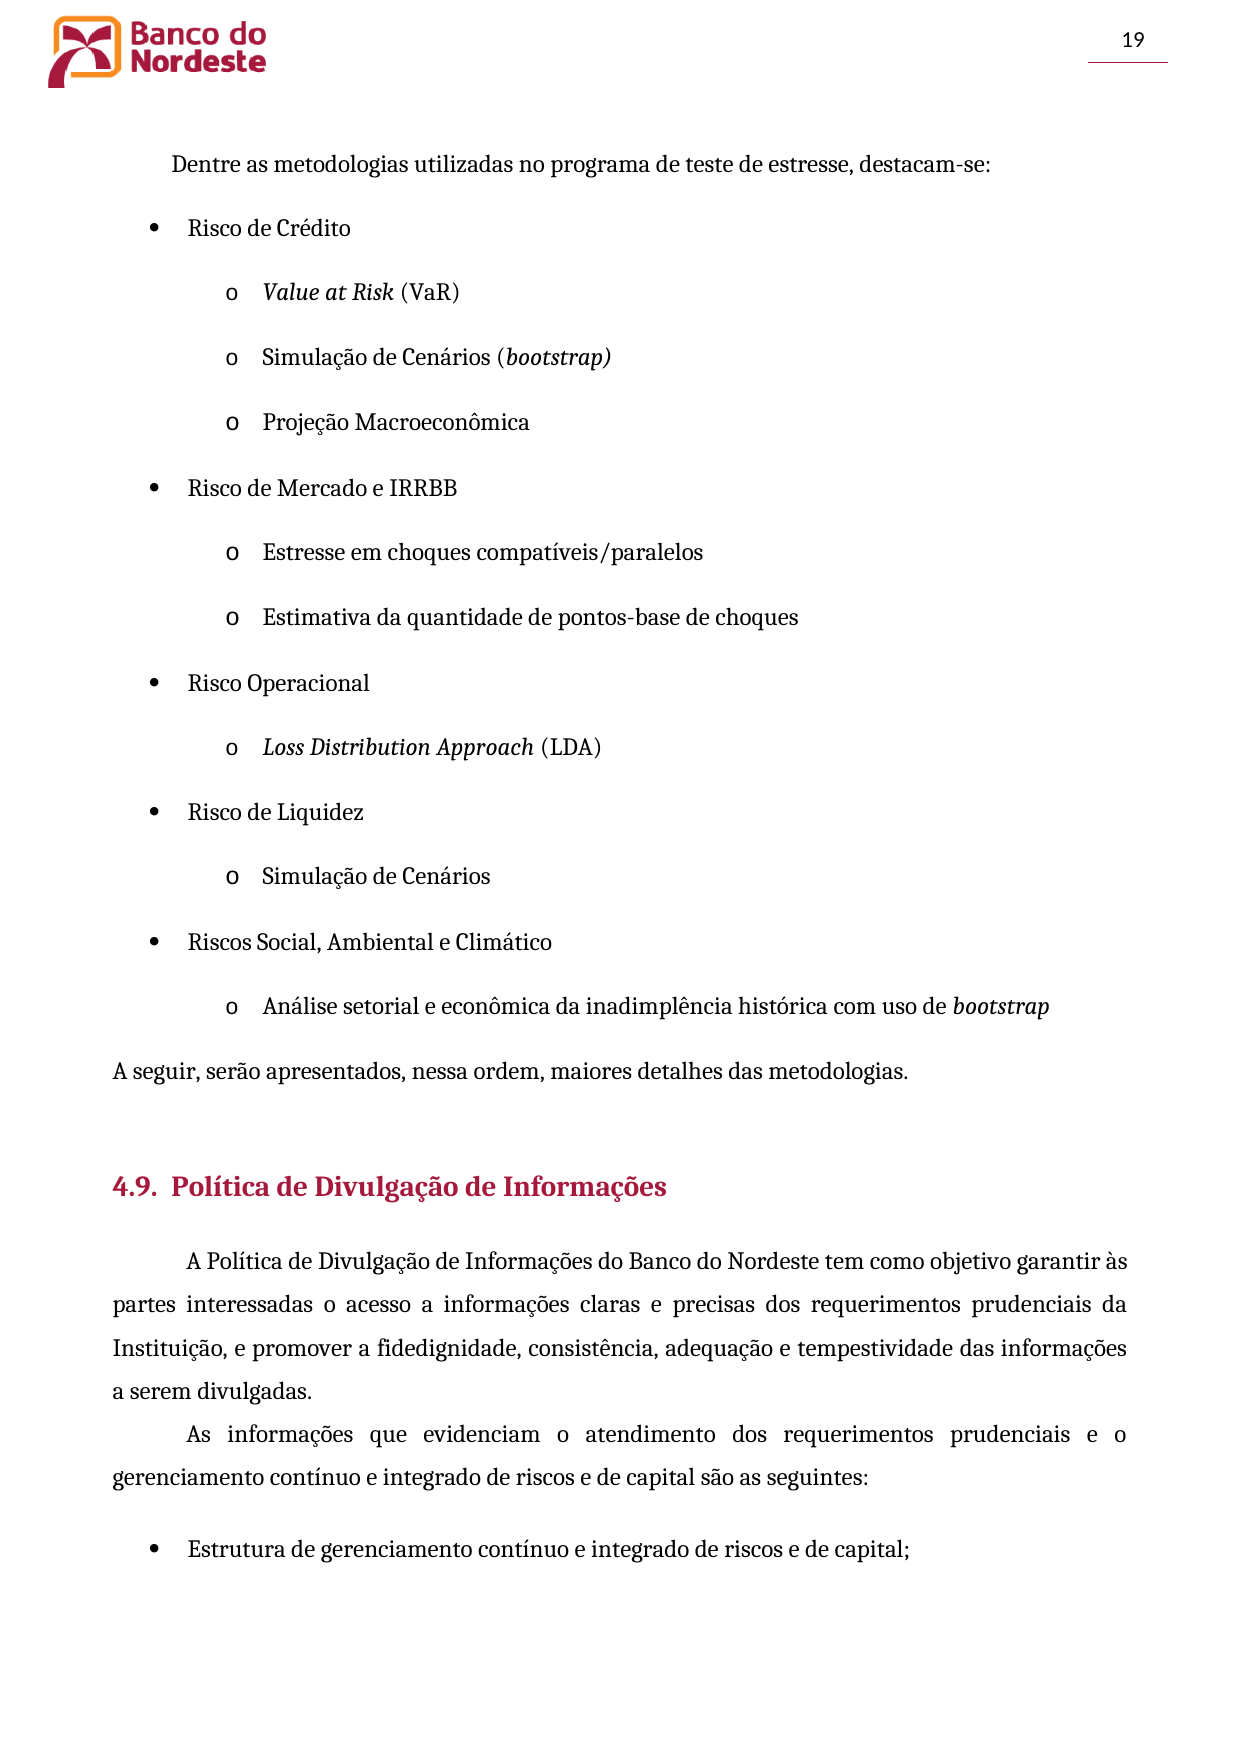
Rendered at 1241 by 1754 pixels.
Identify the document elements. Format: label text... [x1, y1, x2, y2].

list Simulação de Cenários (bootstrap) [225, 343, 1128, 372]
list Estrutura de gerenciamento contínuo e integrado de riscos e de capital; [150, 1535, 1128, 1563]
list Risco de Liquidez [150, 798, 1128, 827]
list Risco de Mercado e IRRBB [150, 473, 1128, 502]
list Estimativa da quantidade de pontos-base de choques [225, 603, 1128, 633]
text A seguir, serão apresentados, nessa ordem, maiores detalhes das metodologias. [112, 1057, 1128, 1085]
text A Política de Divulgação de Informações do Banco do Nordeste tem como objetivo garantir às partes interessadas o acesso a informações claras e precisas dos requerimentos prudenciais da Instituição, e promover a fidedignidade, consistência, adequação e tempestividade das informações a serem divulgadas. [112, 1247, 1128, 1405]
list Simulação de Cenários [225, 862, 1128, 892]
list Loss Distribution Approach (LDA) [225, 733, 1128, 762]
list Projeção Macroeconômica [225, 408, 1128, 438]
list Estresse em choques compatíveis/paralelos [225, 537, 1128, 567]
text Dentre as metodologias utilizadas no programa de teste de estresse, destacam-se: [112, 150, 1128, 179]
list Análise setorial e econômica da inadimplência histórica com uso de bootstrap [225, 992, 1128, 1021]
list Risco de Crédito [150, 214, 1128, 243]
list Value at Risk (VaR) [225, 278, 1128, 307]
text As informações que evidenciam o atendimento dos requerimentos prudenciais e o gerenciamento contínuo e integrado de riscos e de capital são as seguintes: [112, 1420, 1128, 1492]
list Política de Divulgação de Informações [112, 1171, 1128, 1204]
list Riscos Social, Ambiental e Climático [150, 928, 1128, 957]
list Risco Operacional [150, 669, 1128, 698]
